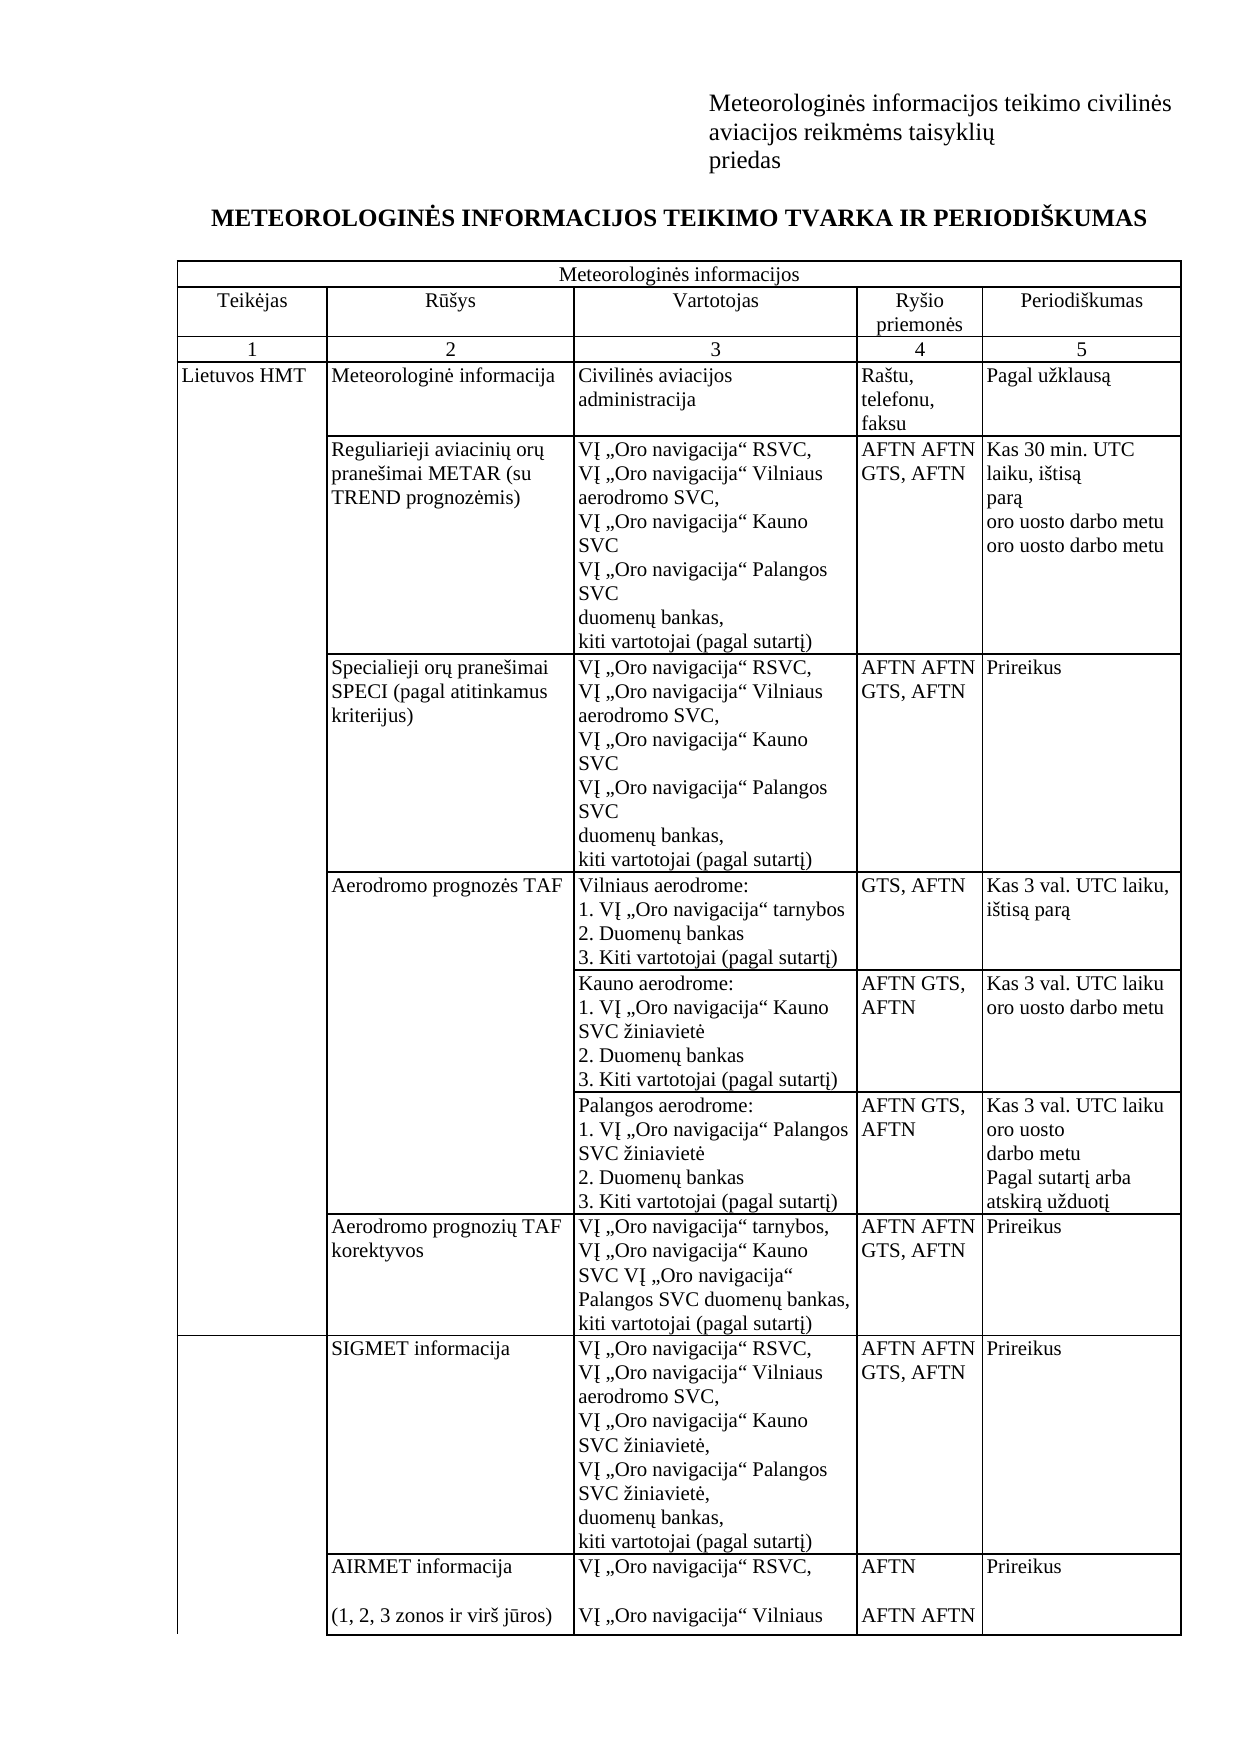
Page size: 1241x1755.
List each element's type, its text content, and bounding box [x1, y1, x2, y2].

table_cell AFTN AFTN [858, 1603, 982, 1634]
text aviacijos reikmėms taisyklių [177, 117, 1181, 145]
table_cell Kas 30 min. UTC laiku, ištisą parą oro uosto darbo metu oro uosto darbo metu [983, 437, 1180, 653]
table_cell Reguliarieji aviacinių orų pranešimai METAR (su TREND prognozėmis) [328, 437, 573, 653]
table_cell VĮ „Oro navigacija“ RSVC, [575, 1555, 856, 1602]
table_cell [178, 435, 326, 653]
table_cell Specialieji orų pranešimai SPECI (pagal atitinkamus kriterijus) [328, 655, 573, 871]
table_cell Prireikus [983, 1215, 1180, 1335]
table_cell AFTN AFTN GTS, AFTN [858, 655, 982, 871]
text priedas [177, 145, 1181, 174]
table_cell AFTN GTS, AFTN [858, 1093, 982, 1213]
table_cell 4 [978, 337, 982, 361]
table_cell Lietuvos HMT [178, 363, 326, 435]
table_cell Pagal užklausą [983, 363, 1180, 435]
table_cell [328, 1091, 573, 1213]
table_cell [178, 1603, 326, 1634]
table_cell [178, 653, 326, 871]
table_cell Prireikus [983, 655, 1180, 871]
table_cell Aerodromo prognozių TAF korektyvos [328, 1215, 573, 1335]
table_cell Aerodromo prognozės TAF [328, 873, 573, 969]
text METEOROLOGINĖS INFORMACIJOS TEIKIMO TVARKA IR PERIODIŠKUMAS [177, 203, 1181, 232]
table_cell Periodiškumas [983, 288, 1180, 336]
table_cell [178, 1091, 326, 1213]
table_cell [178, 1213, 326, 1335]
table_cell [328, 969, 573, 1091]
table_cell AFTN GTS, AFTN [858, 971, 982, 1091]
table_cell Kas 3 val. UTC laiku, ištisą parą [983, 873, 1180, 969]
table_cell AFTN AFTN GTS, AFTN [858, 437, 982, 653]
table_cell [178, 1553, 326, 1602]
table_cell Rūšys [328, 288, 573, 336]
table_cell Prireikus [983, 1336, 1180, 1553]
table_cell AFTN AFTN GTS, AFTN [858, 1215, 982, 1335]
table_cell Vartotojas [575, 288, 856, 336]
text Meteorologinės informacijos teikimo civilinės [177, 88, 1181, 117]
table_cell [178, 1336, 326, 1553]
table_cell Teikėjas [178, 288, 326, 336]
table_cell AFTN AFTN GTS, AFTN [858, 1336, 982, 1553]
table_cell Meteorologinė informacija [328, 363, 573, 435]
table_cell AIRMET informacija [328, 1555, 573, 1602]
table_cell GTS, AFTN [858, 873, 982, 969]
table_cell Kas 3 val. UTC laiku oro uosto darbo metu [983, 971, 1180, 1091]
table_cell [178, 969, 326, 1091]
table_cell [983, 1603, 1180, 1634]
table_cell (1, 2, 3 zonos ir virš jūros) [328, 1603, 573, 1634]
table_cell AFTN [858, 1555, 982, 1602]
table_cell Prireikus [983, 1555, 1180, 1602]
table_cell [178, 871, 326, 969]
table_cell SIGMET informacija [328, 1336, 573, 1553]
table_cell Civilinės aviacijos administracija [575, 363, 856, 435]
table_cell VĮ „Oro navigacija“ Vilniaus aerodromo SVC, VĮ „Oro navigacija“ Kauno SVC žiniavietė, VĮ „Oro navigacija“ Palangos SVC žiniavietė, kiti vartotojai (pagal sutartį) [575, 1603, 856, 1634]
